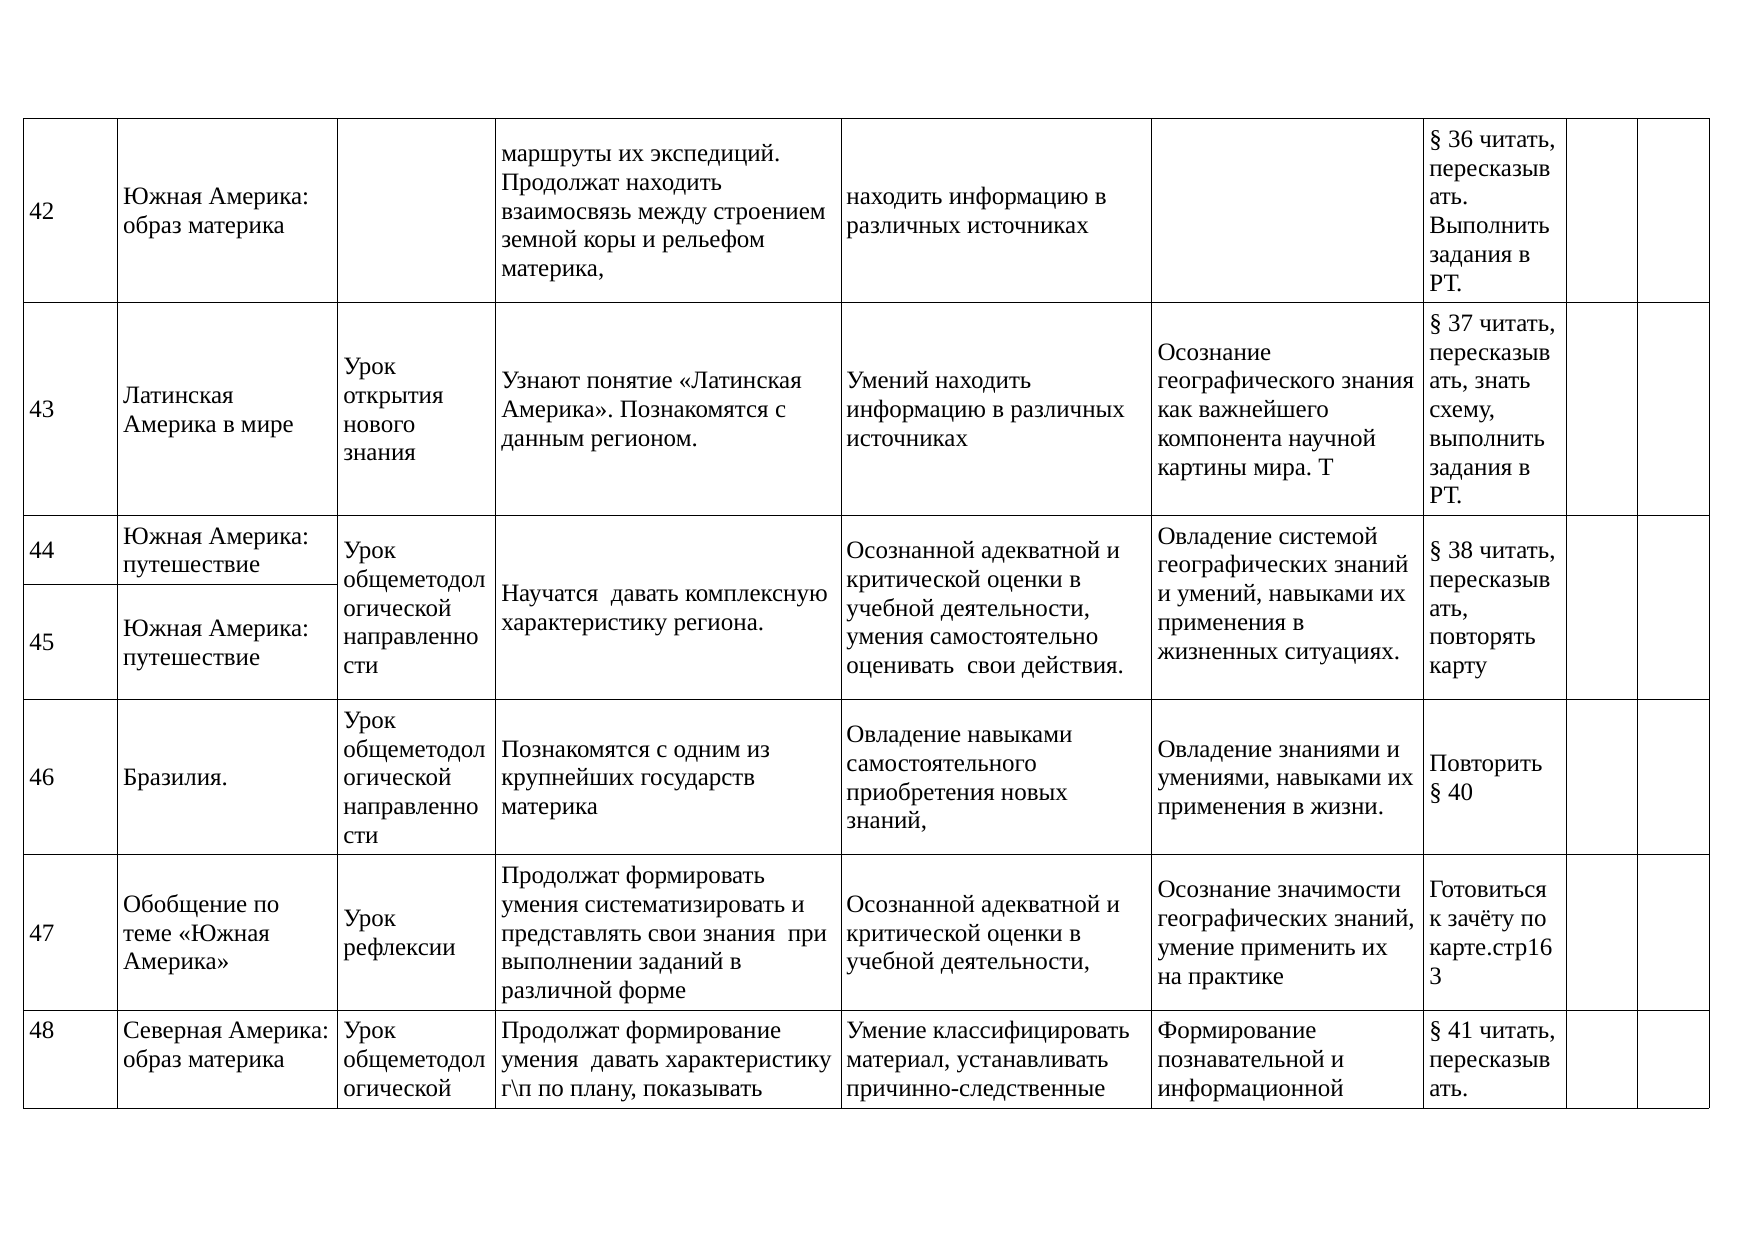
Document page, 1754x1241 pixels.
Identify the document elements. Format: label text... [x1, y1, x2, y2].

table_cell Урок открытия нового знания [338, 303, 495, 515]
table_cell Осознанной адекватной и критической оценки в учебной деятельности, [842, 855, 1151, 1010]
table_cell Продолжат формирование умения давать характеристику г\п по плану, показывать [496, 1011, 841, 1107]
table_cell [1638, 855, 1709, 1010]
table_cell 43 [24, 303, 117, 515]
table_cell Готовиться к зачёту по карте.стр163 [1424, 855, 1566, 1010]
table_cell Умение классифицировать материал, устанавливать причинно-следственные [842, 1011, 1151, 1107]
table_cell Южная Америка: путешествие [118, 585, 337, 699]
table_cell 42 [24, 119, 117, 302]
table_cell Овладение системой географических знаний и умений, навыками их применения в жизненных ситуациях. [1152, 516, 1423, 699]
table_cell Латинская Америка в мире [118, 303, 337, 515]
table_cell [1567, 516, 1637, 699]
table_cell Повторить § 40 [1424, 700, 1566, 854]
table_cell [338, 119, 495, 302]
table_cell Южная Америка: путешествие [118, 516, 337, 584]
table_cell Овладение знаниями и умениями, навыками их применения в жизни. [1152, 700, 1423, 854]
table_cell Бразилия. [118, 700, 337, 854]
table_cell [1638, 303, 1709, 515]
table_cell 46 [24, 700, 117, 854]
table_cell Научатся давать комплексную характеристику региона. [496, 516, 841, 699]
table_cell Познакомятся с одним из крупнейших государств материка [496, 700, 841, 854]
table_cell § 38 читать, пересказывать, повторять карту [1424, 516, 1566, 699]
table_cell 44 [24, 516, 117, 584]
table_cell Осознание значимости географических знаний, умение применить их на практике [1152, 855, 1423, 1010]
table_cell [1638, 1011, 1709, 1107]
table_cell [1567, 303, 1637, 515]
table_cell Умений находить информацию в различных источниках [842, 303, 1151, 515]
table_cell находить информацию в различных источниках [842, 119, 1151, 302]
table_cell § 36 читать, пересказывать. Выполнить задания в РТ. [1424, 119, 1566, 302]
table_cell маршруты их экспедиций. Продолжат находить взаимосвязь между строением земной коры и рельефом материка, [496, 119, 841, 302]
table_cell Продолжат формировать умения систематизировать и представлять свои знания при выполнении заданий в различной форме [496, 855, 841, 1010]
table_cell [1567, 700, 1637, 854]
table_cell Формирование познавательной и информационной [1152, 1011, 1423, 1107]
table_cell Урок общеметодологической направленности [338, 700, 495, 854]
table_cell [1638, 516, 1709, 699]
table_cell [1638, 119, 1709, 302]
table_cell § 41 читать, пересказывать. [1424, 1011, 1566, 1107]
table_cell [1567, 1011, 1637, 1107]
table_cell [1152, 119, 1423, 302]
table_cell [1567, 119, 1637, 302]
table_cell Осознанной адекватной и критической оценки в учебной деятельности, умения самостоятельно оценивать свои действия. [842, 516, 1151, 699]
table_cell Южная Америка: образ материка [118, 119, 337, 302]
table_cell [1638, 700, 1709, 854]
table_cell Овладение навыками самостоятельного приобретения новых знаний, [842, 700, 1151, 854]
table_cell 47 [24, 855, 117, 1010]
table_cell Северная Америка: образ материка [118, 1011, 337, 1107]
table_cell Урок общеметодологической направленности [338, 516, 495, 699]
table_cell § 37 читать, пересказывать, знать схему, выполнить задания в РТ. [1424, 303, 1566, 515]
table_cell Урок общеметодологической [338, 1011, 495, 1107]
table_cell 45 [24, 585, 117, 699]
table_cell Осознание географического знания как важнейшего компонента научной картины мира. Т [1152, 303, 1423, 515]
table_cell 48 [24, 1011, 117, 1107]
table_cell Узнают понятие «Латинская Америка». Познакомятся с данным регионом. [496, 303, 841, 515]
table_cell Урок рефлексии [338, 855, 495, 1010]
table_cell Обобщение по теме «Южная Америка» [118, 855, 337, 1010]
table_cell [1567, 855, 1637, 1010]
